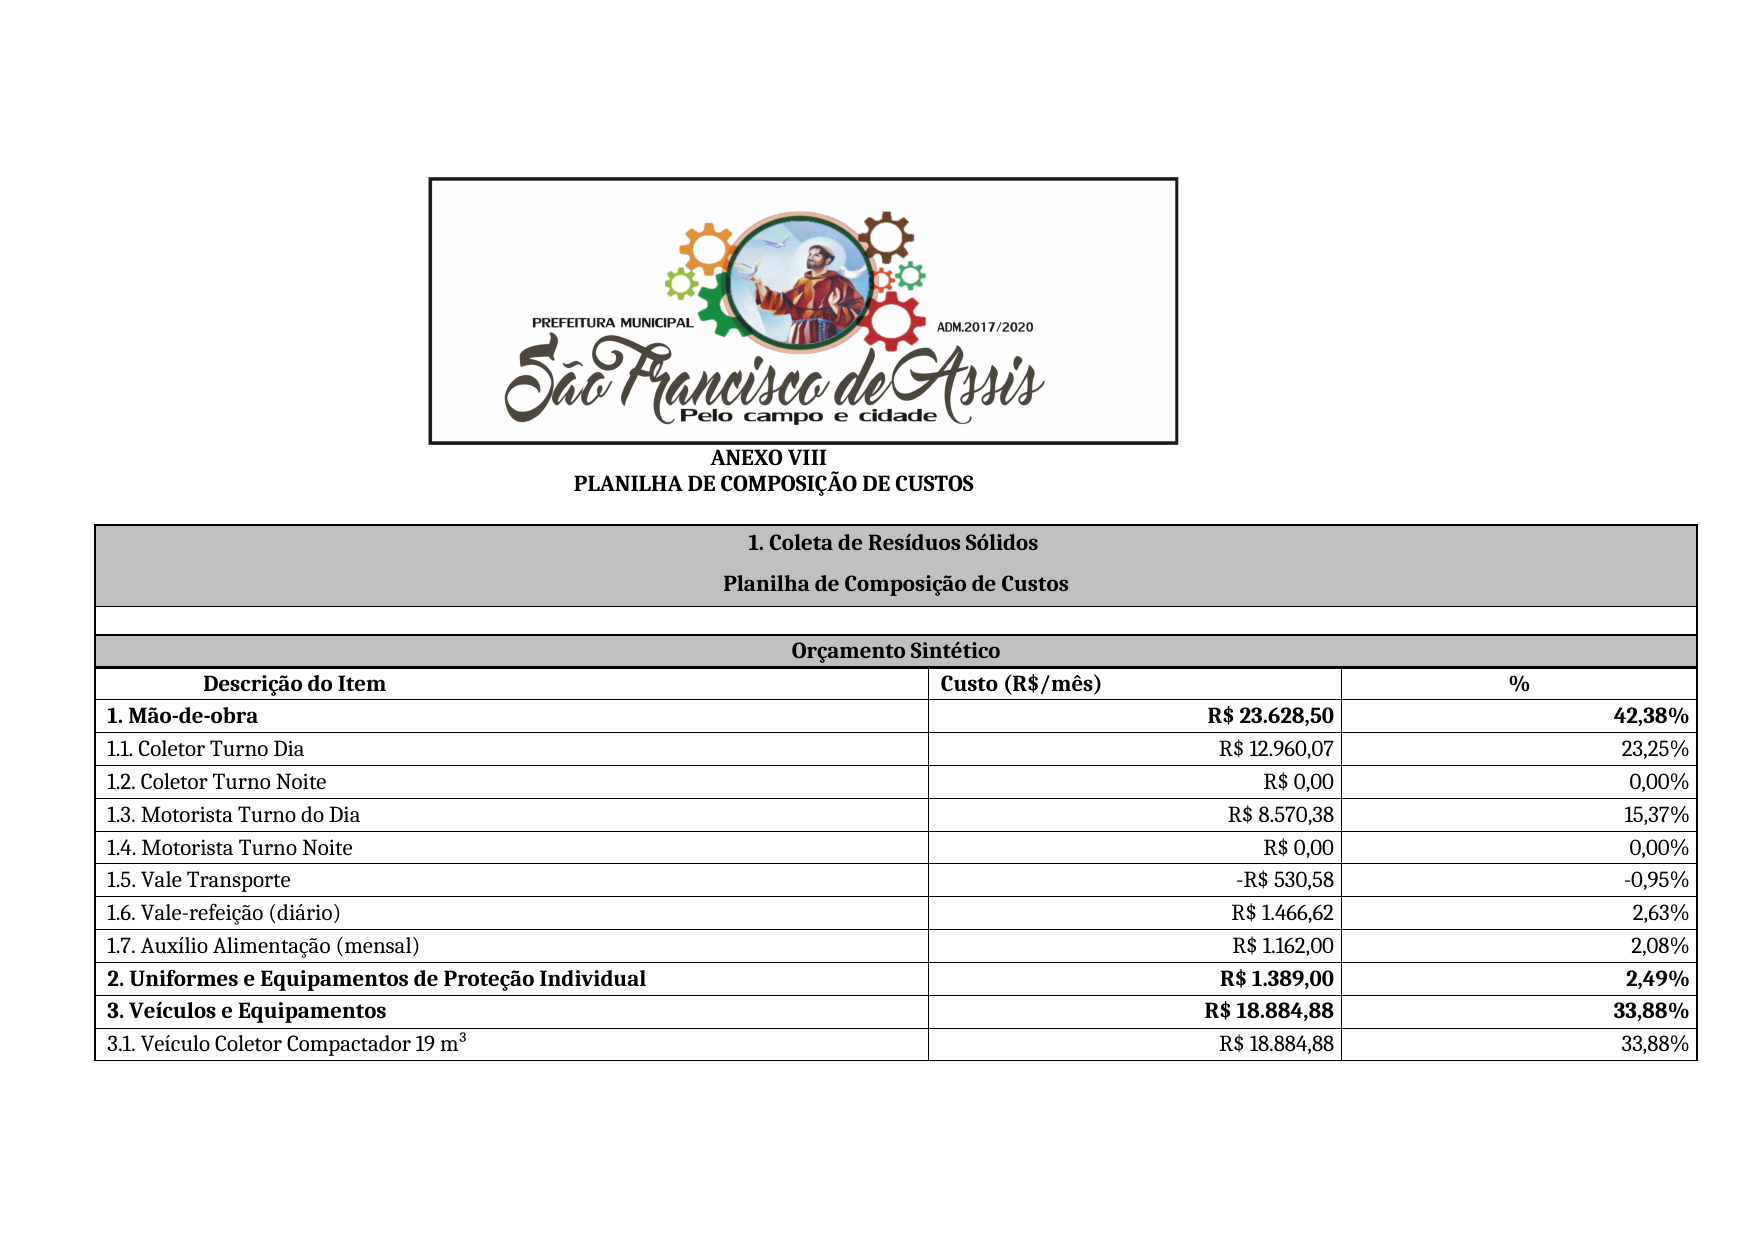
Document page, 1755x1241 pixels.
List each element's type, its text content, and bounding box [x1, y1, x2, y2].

table_cell 2. Uniformes e Equipamentos de Proteção Individual [96, 963, 794, 994]
table_cell [795, 996, 928, 1027]
table_cell [495, 1029, 640, 1060]
table_cell [640, 669, 794, 699]
table_cell 1.5. Vale Transporte [96, 864, 495, 896]
table_cell [795, 1029, 928, 1060]
table_cell R$ 8.570,38 [929, 799, 1341, 831]
table_cell Descrição do Item [96, 669, 495, 699]
table_cell [640, 766, 794, 798]
text PLANILHA DE COMPOSIÇÃO DE CUSTOS [29, 471, 1518, 497]
table_cell R$ 18.884,88 [929, 1029, 1341, 1060]
table_cell [495, 607, 640, 634]
table_cell R$ 1.389,00 [929, 963, 1341, 994]
table_cell R$ 1.466,62 [929, 897, 1341, 929]
table_cell 1. Mão-de-obra [96, 700, 495, 732]
table_cell [640, 700, 794, 732]
table_cell [640, 799, 794, 831]
table_cell [495, 864, 640, 896]
table_cell Orçamento Sintético [96, 636, 1696, 666]
table_cell [640, 832, 794, 863]
table_cell 1.2. Coletor Turno Noite [96, 766, 495, 798]
table_cell [928, 607, 1341, 634]
table_cell [495, 733, 640, 765]
table_cell [640, 733, 794, 765]
table_cell 3.1. Veículo Coletor Compactador 19 m³ [96, 1029, 495, 1060]
table_cell [640, 1029, 794, 1060]
table_cell [795, 864, 928, 896]
table_cell [795, 669, 928, 699]
table_cell [795, 930, 928, 962]
table_cell 3. Veículos e Equipamentos [96, 996, 495, 1027]
table_cell 1.6. Vale-refeição (diário) [96, 897, 495, 929]
table_cell 2,08% [1342, 930, 1696, 962]
table_cell [640, 996, 794, 1027]
table_cell [795, 733, 928, 765]
table_cell -0,95% [1342, 864, 1696, 896]
table_cell -R$ 530,58 [929, 864, 1341, 896]
table_cell 2,49% [1342, 963, 1696, 994]
table_cell [795, 766, 928, 798]
table_cell [495, 897, 640, 929]
table_cell [495, 930, 640, 962]
table_cell [640, 930, 794, 962]
table_cell [96, 607, 495, 634]
table_cell [495, 832, 640, 863]
text ANEXO VIII [29, 444, 1518, 471]
table_cell R$ 12.960,07 [929, 733, 1341, 765]
table_cell [495, 669, 640, 699]
table_cell R$ 0,00 [929, 832, 1341, 863]
table_cell 15,37% [1342, 799, 1696, 831]
table_cell % [1342, 669, 1696, 699]
table_cell 33,88% [1342, 1029, 1696, 1060]
table_cell 33,88% [1342, 996, 1696, 1027]
table_cell [640, 607, 794, 634]
table_cell 1.3. Motorista Turno do Dia [96, 799, 495, 831]
table_cell [795, 700, 928, 732]
table_cell [640, 864, 794, 896]
table_cell R$ 18.884,88 [929, 996, 1341, 1027]
table_cell 0,00% [1342, 766, 1696, 798]
table_cell [1341, 607, 1696, 634]
table_cell [495, 996, 640, 1027]
table_cell [795, 607, 928, 634]
table_header 1. Coleta de Resíduos Sólidos [96, 526, 1696, 561]
table_cell [795, 799, 928, 831]
table_cell 23,25% [1342, 733, 1696, 765]
table_cell 0,00% [1342, 832, 1696, 863]
table_cell [795, 897, 928, 929]
table_cell R$ 1.162,00 [929, 930, 1341, 962]
table_cell 1.1. Coletor Turno Dia [96, 733, 495, 765]
table_cell [795, 963, 928, 994]
table_cell [640, 897, 794, 929]
table_cell 1.4. Motorista Turno Noite [96, 832, 495, 863]
table_cell [495, 766, 640, 798]
table_cell R$ 0,00 [929, 766, 1341, 798]
table_cell 2,63% [1342, 897, 1696, 929]
table_cell R$ 23.628,50 [929, 700, 1341, 732]
table_cell 1.7. Auxílio Alimentação (mensal) [96, 930, 495, 962]
table_cell Custo (R$/mês) [929, 669, 1341, 699]
table_cell [495, 799, 640, 831]
table_cell [795, 832, 928, 863]
table_cell 42,38% [1342, 700, 1696, 732]
table_cell [495, 700, 640, 732]
table_cell Planilha de Composição de Custos [96, 561, 1696, 606]
